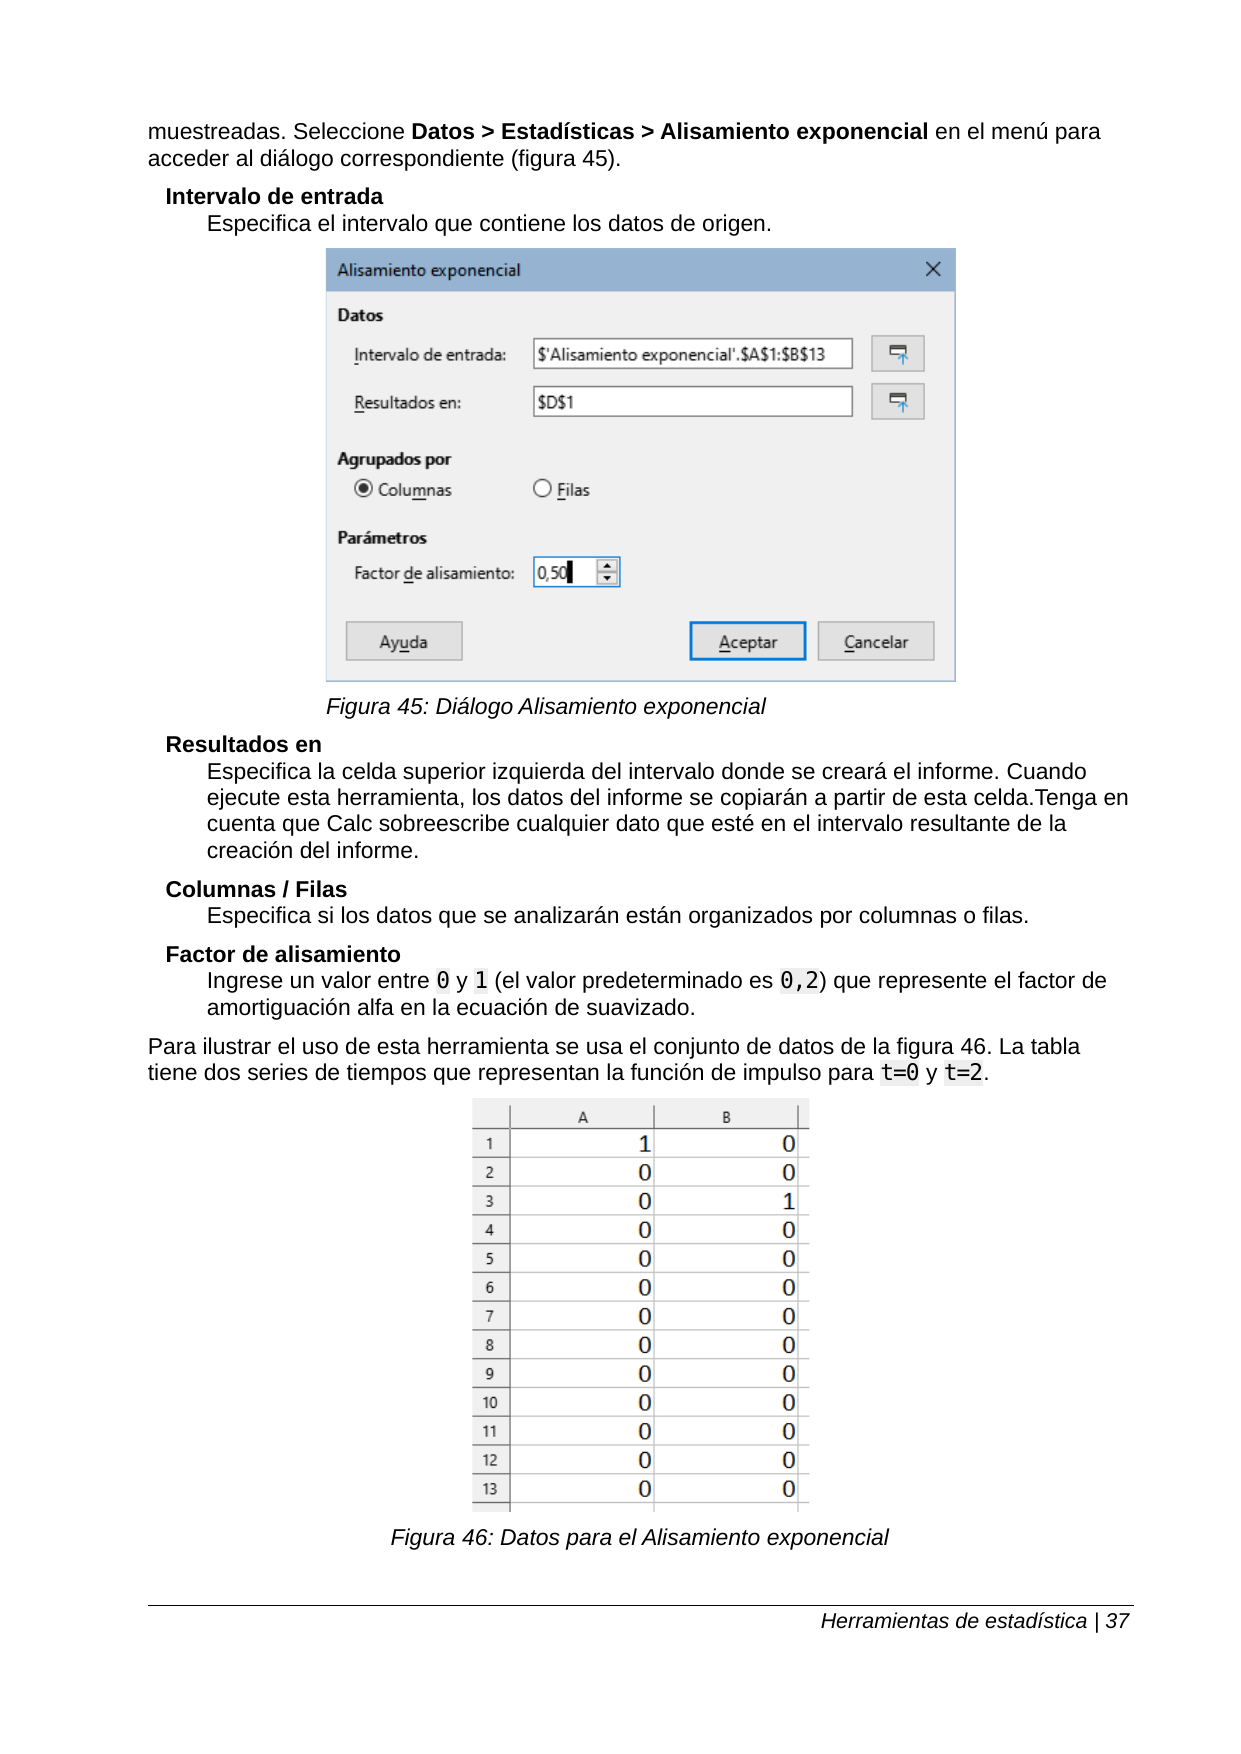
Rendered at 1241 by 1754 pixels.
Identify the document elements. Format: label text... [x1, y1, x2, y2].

text Especifica el intervalo que contiene los datos de origen. [207, 210, 1134, 236]
text Especifica si los datos que se analizarán están organizados por columnas o filas. [207, 902, 1134, 928]
picture [472, 1098, 810, 1512]
text Especifica la celda superior izquierda del intervalo donde se creará el informe. Cuando ejecute esta herramienta, los datos del informe se copiarán a partir de esta celda.Tenga en cuenta que Calc sobreescribe cualquier dato que esté en el intervalo resultante de la creación del informe. [207, 758, 1134, 863]
text Figura 45: Diálogo Alisamiento exponencial [326, 693, 956, 719]
text Ingrese un valor entre 0 y 1 (el valor predeterminado es 0,2) que represente el factor de amortiguación alfa en la ecuación de suavizado. [207, 967, 1134, 1020]
text Factor de alisamiento [165, 941, 1134, 967]
text Intervalo de entrada [165, 183, 1134, 210]
text Figura 46: Datos para el Alisamiento exponencial [390, 1524, 891, 1550]
text Para ilustrar el uso de esta herramienta se usa el conjunto de datos de la figura 46. La tabla tiene dos series de tiempos que representan la función de impulso para t=0 y t=2. [148, 1033, 1134, 1086]
picture [325, 248, 956, 682]
text muestreadas. Seleccione Datos > Estadísticas > Alisamiento exponencial en el menú para acceder al diálogo correspondiente (figura 45). [148, 118, 1134, 171]
text Columnas / Filas [165, 876, 1134, 902]
text Resultados en [165, 731, 1134, 758]
